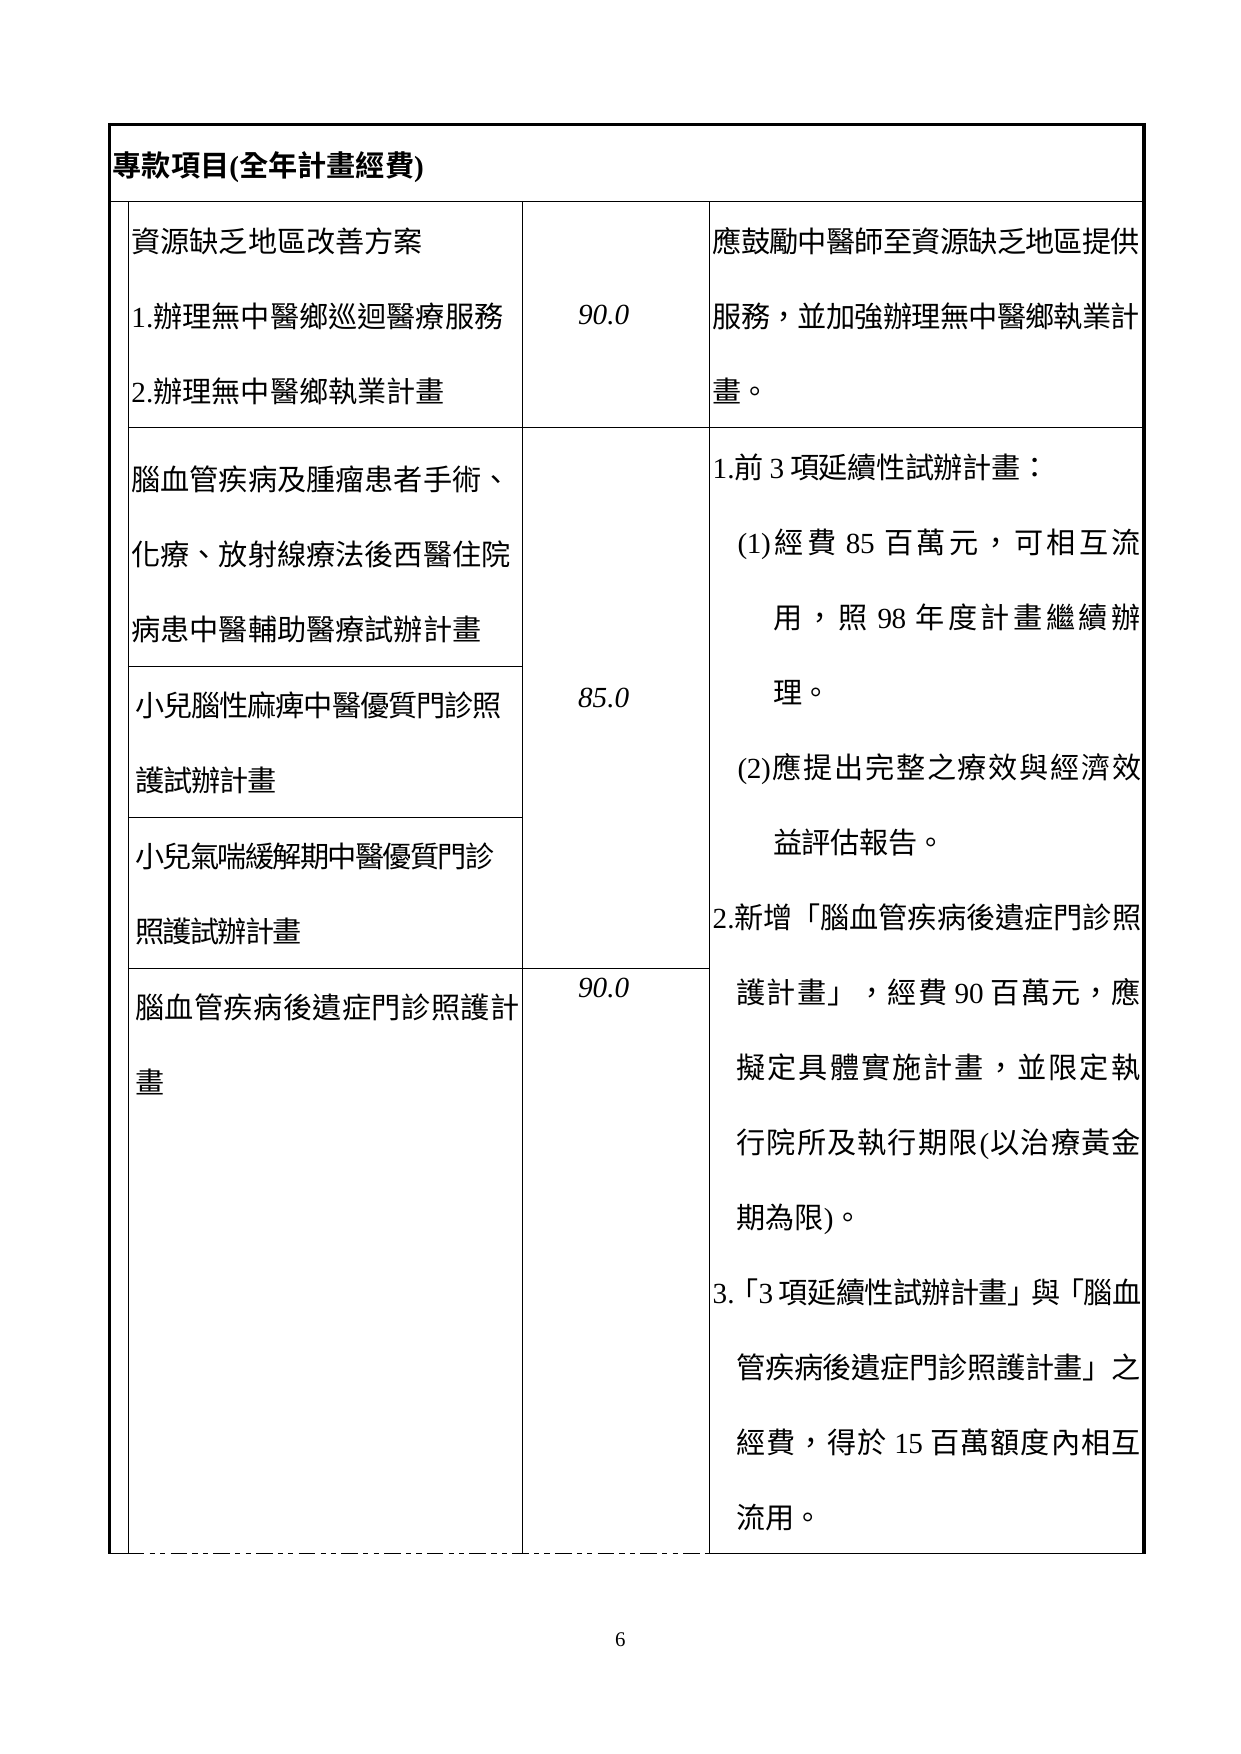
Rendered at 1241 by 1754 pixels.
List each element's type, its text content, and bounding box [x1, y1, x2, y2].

table_cell 小兒氣喘緩解期中醫優質門診照護試辦計畫 [129, 818, 522, 968]
table_cell 85.0 [523, 428, 709, 968]
table_cell 專款項目(全年計畫經費) [111, 126, 1142, 201]
table_cell 90.0 [523, 969, 709, 1553]
table_cell 資源缺乏地區改善方案 1.辦理無中醫鄉巡迴醫療服務 2.辦理無中醫鄉執業計畫 [129, 202, 522, 427]
table_cell 1.前3項延續性試辦計畫： (1)經費85百萬元，可相互流用，照98年度計畫繼續辦理。 (2)應提出完整之療效與經濟效益評估報告。 2.新增「腦血管疾病後遺症門診照護計畫」，經費90百萬元，應擬定具體實施計畫，並限定執行院所及執行期限(以治療黃金期為限)。 3.「3項延續性試辦計畫」與「腦血管疾病後遺症門診照護計畫」之經費，得於15百萬額度內相互流用。 [710, 428, 1142, 1553]
table_cell 腦血管疾病及腫瘤患者手術、化療、放射線療法後西醫住院病患中醫輔助醫療試辦計畫 [129, 428, 522, 666]
table_cell [111, 202, 128, 1553]
table_cell 腦血管疾病後遺症門診照護計畫 [129, 969, 522, 1553]
table_cell 90.0 [523, 202, 709, 427]
table_cell 小兒腦性麻痺中醫優質門診照護試辦計畫 [129, 667, 522, 817]
table_cell 應鼓勵中醫師至資源缺乏地區提供服務，並加強辦理無中醫鄉執業計畫。 [710, 202, 1142, 427]
